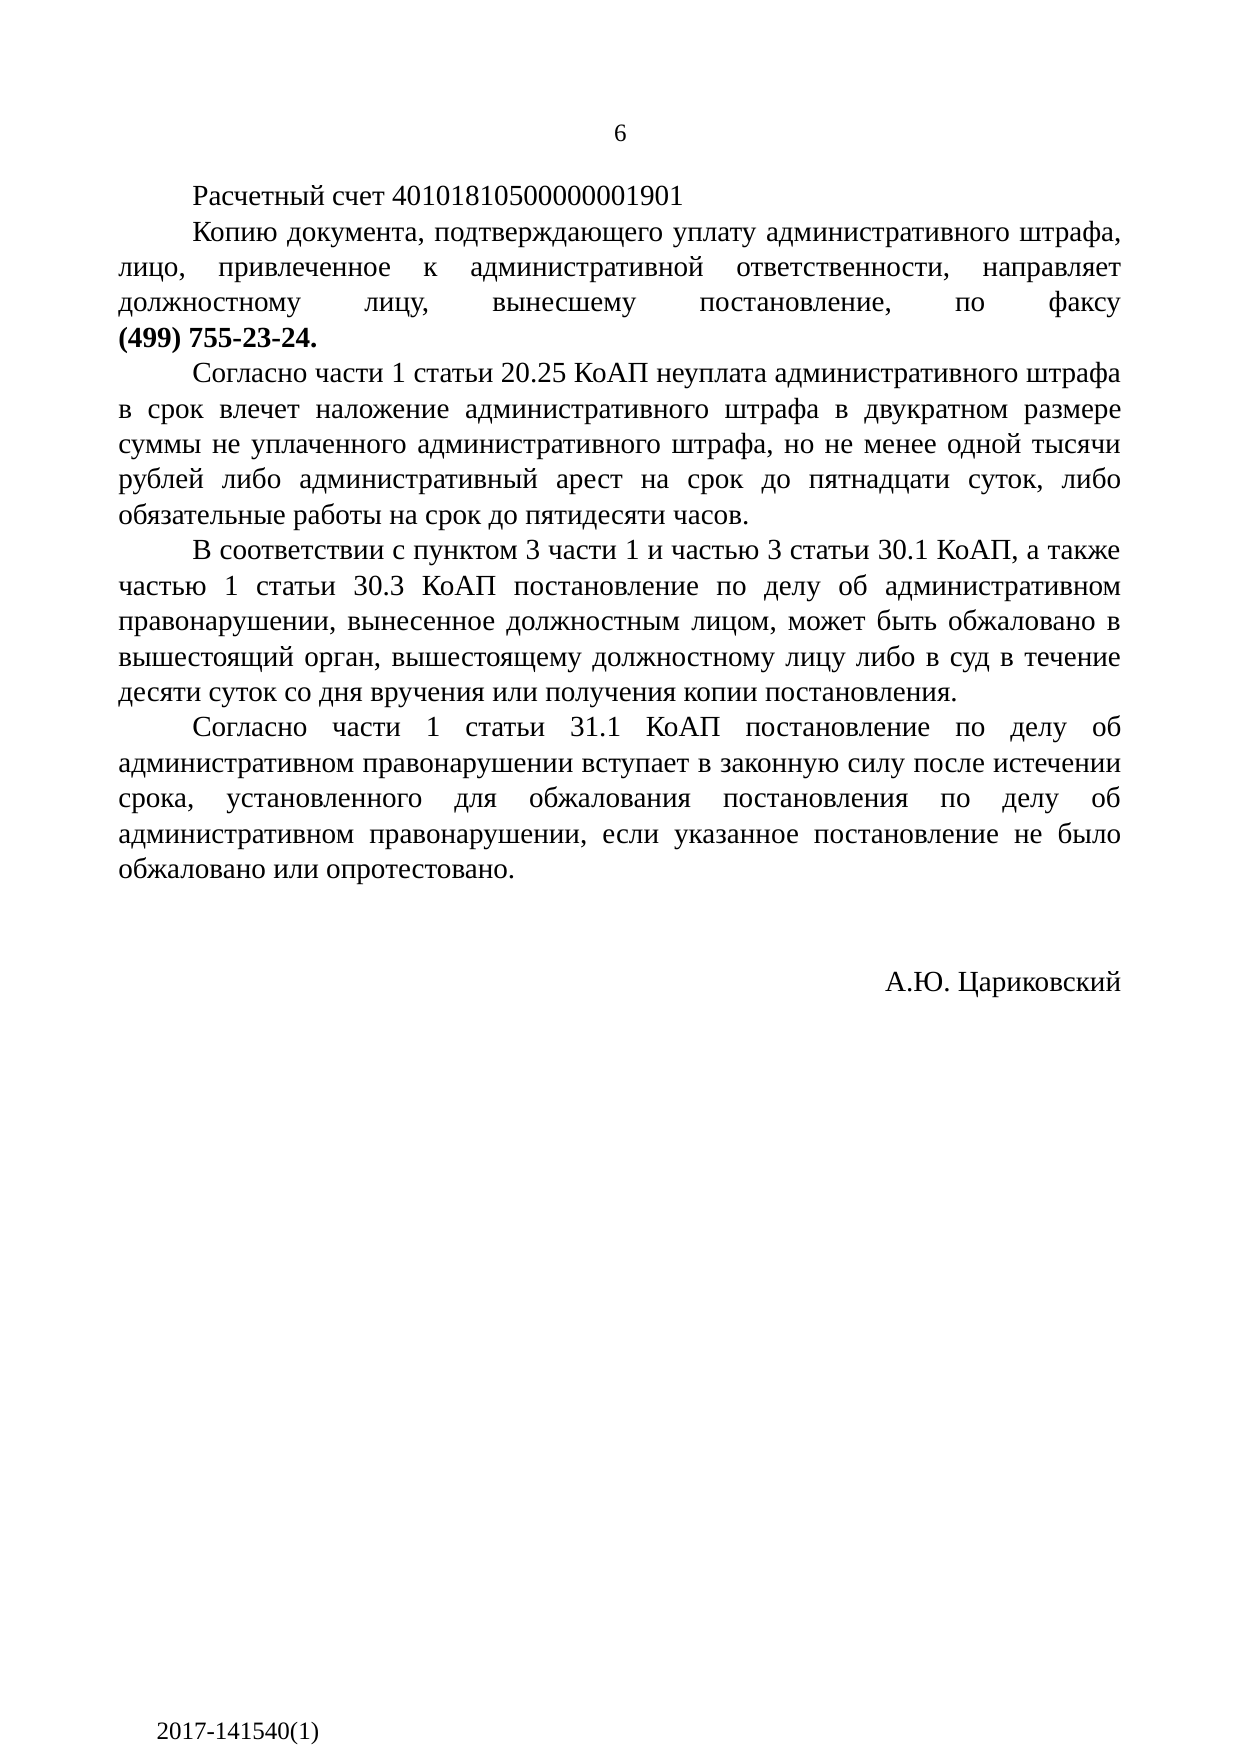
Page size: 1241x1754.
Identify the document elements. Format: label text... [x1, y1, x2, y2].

text Расчетный счет 40101810500000001901 [118, 176, 1122, 212]
text А.Ю. Цариковский [118, 960, 1122, 998]
text Согласно части 1 статьи 31.1 КоАП постановление по делу об административном правонарушении вступает в законную силу после истечении срока, установленного для обжалования постановления по делу об административном правонарушении, если указанное постановление не было обжаловано или опротестовано. [118, 708, 1122, 885]
text В соответствии с пунктом 3 части 1 и частью 3 статьи 30.1 КоАП, а также частью 1 статьи 30.3 КоАП постановление по делу об административном правонарушении, вынесенное должностным лицом, может быть обжаловано в вышестоящий орган, вышестоящему должностному лицу либо в суд в течение десяти суток со дня вручения или получения копии постановления. [118, 531, 1122, 708]
text Копию документа, подтверждающего уплату административного штрафа, лицо, привлеченное к административной ответственности, направляет должностному лицу, вынесшему постановление, по факсу (499) 755-23-24. [118, 212, 1122, 353]
text Согласно части 1 статьи 20.25 КоАП неуплата административного штрафа в срок влечет наложение административного штрафа в двукратном размере суммы не уплаченного административного штрафа, но не менее одной тысячи рублей либо административный арест на срок до пятнадцати суток, либо обязательные работы на срок до пятидесяти часов. [118, 353, 1122, 531]
